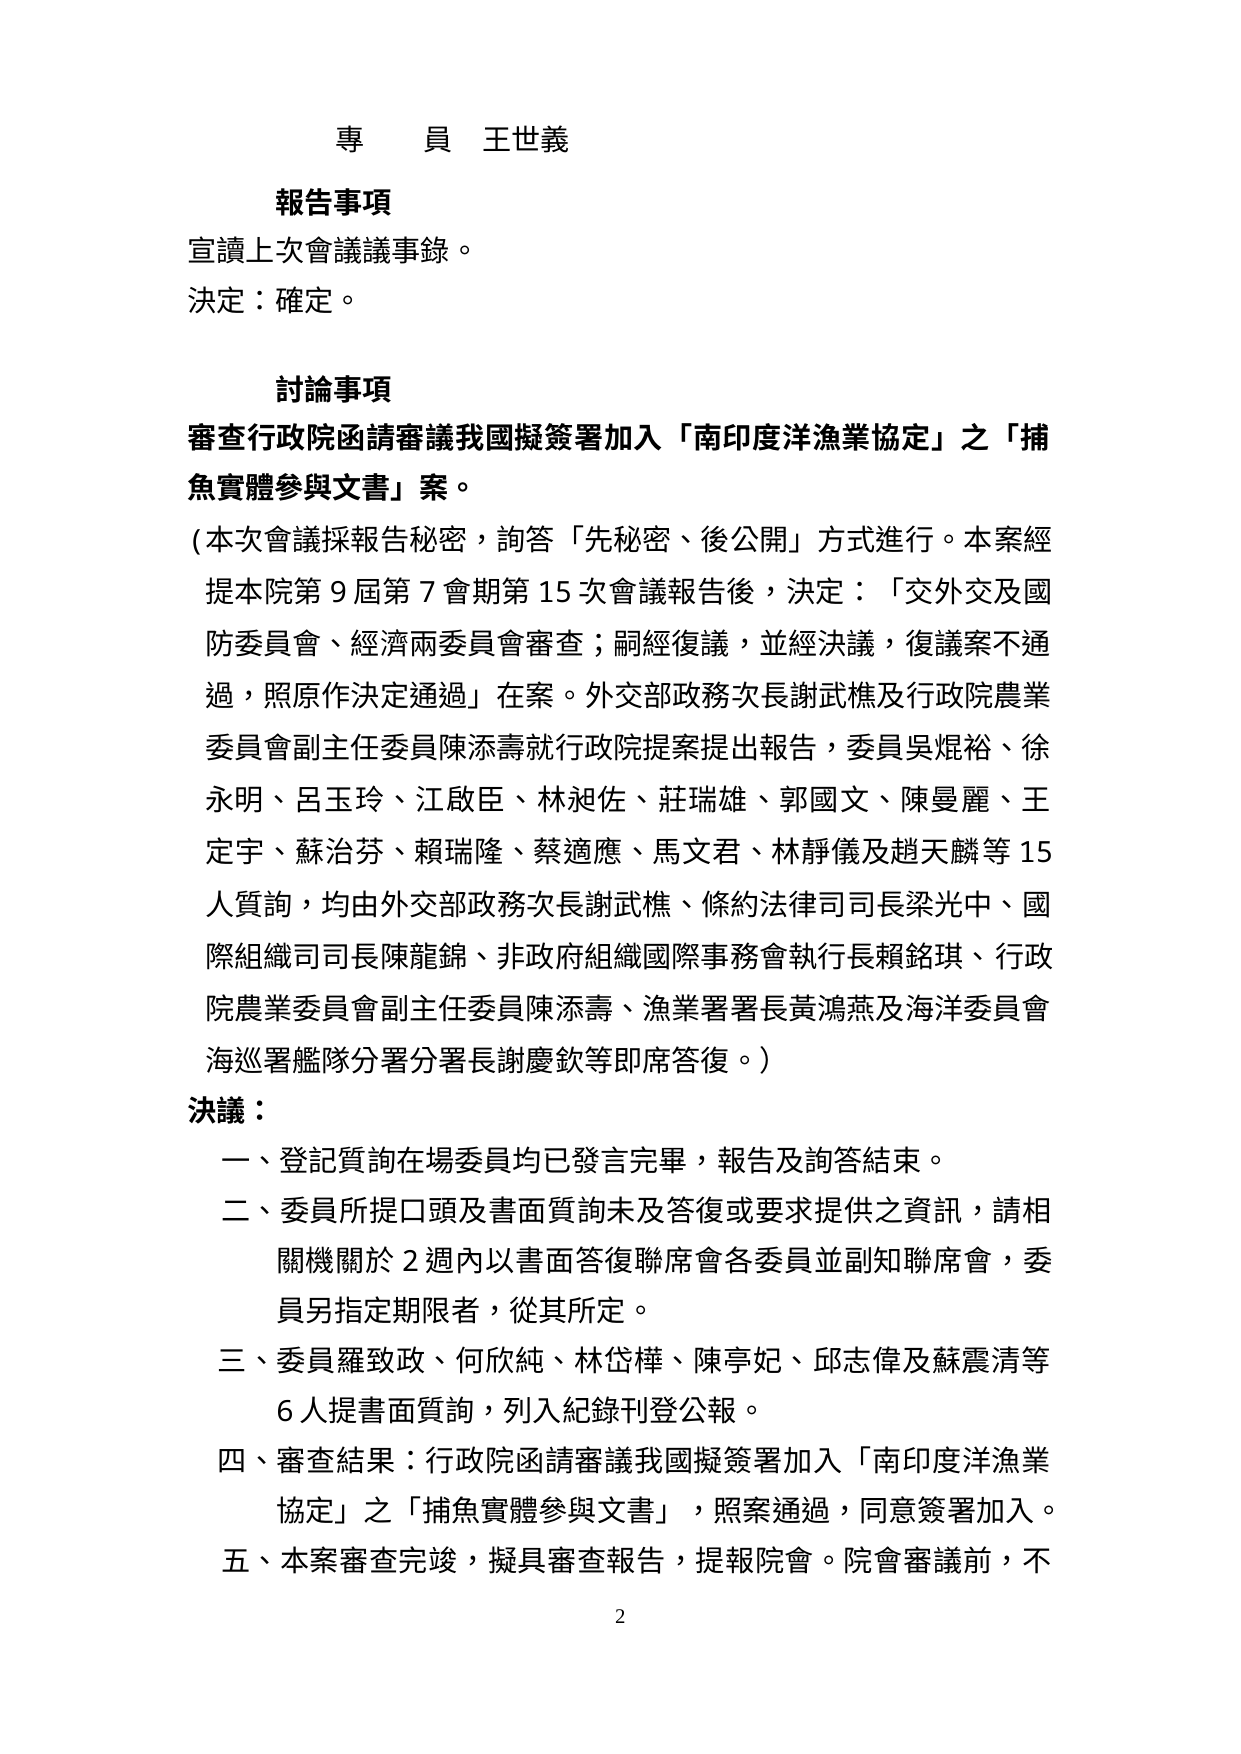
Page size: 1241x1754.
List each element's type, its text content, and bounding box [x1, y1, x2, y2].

text 一、登記質詢在場委員均已發言完畢，報告及詢答結束。 [221, 1132, 1053, 1182]
text 決議： [187, 1082, 1053, 1132]
text 審查行政院函請審議我國擬簽署加入「南印度洋漁業協定」之「捕魚實體參與文書」案。 [187, 409, 1053, 509]
text 決定：確定。 [187, 271, 1053, 321]
text (本次會議採報告秘密，詢答「先秘密、後公開」方式進行。本案經提本院第9屆第7會期第15次會議報告後，決定：「交外交及國防委員會、經濟兩委員會審查；嗣經復議，並經決議，復議案不通過，照原作決定通過」在案。外交部政務次長謝武樵及行政院農業委員會副主任委員陳添壽就行政院提案提出報告，委員吳焜裕、徐永明、呂玉玲、江啟臣、林昶佐、莊瑞雄、郭國文、陳曼麗、王定宇、蘇治芬、賴瑞隆、蔡適應、馬文君、林靜儀及趙天麟等15人質詢，均由外交部政務次長謝武樵、條約法律司司長梁光中、國際組織司司長陳龍錦、非政府組織國際事務會執行長賴銘琪、行政院農業委員會副主任委員陳添壽、漁業署署長黃鴻燕及海洋委員會海巡署艦隊分署分署長謝慶欽等即席答復。） [187, 509, 1053, 1082]
text 五、本案審查完竣，擬具審查報告，提報院會。院會審議前，不 [221, 1532, 1053, 1582]
text 宣讀上次會議議事錄。 [187, 221, 1053, 271]
text 報告事項 [187, 159, 1053, 221]
text 專 員 王世義 [187, 96, 1053, 159]
text 四、審查結果：行政院函請審議我國擬簽署加入「南印度洋漁業協定」之「捕魚實體參與文書」，照案通過，同意簽署加入。 [217, 1432, 1053, 1532]
text 二、委員所提口頭及書面質詢未及答復或要求提供之資訊，請相關機關於2週內以書面答復聯席會各委員並副知聯席會，委員另指定期限者，從其所定。 [221, 1182, 1053, 1332]
text 三、委員羅致政、何欣純、林岱樺、陳亭妃、邱志偉及蘇震清等6人提書面質詢，列入紀錄刊登公報。 [217, 1332, 1053, 1432]
text 討論事項 [275, 346, 1053, 409]
